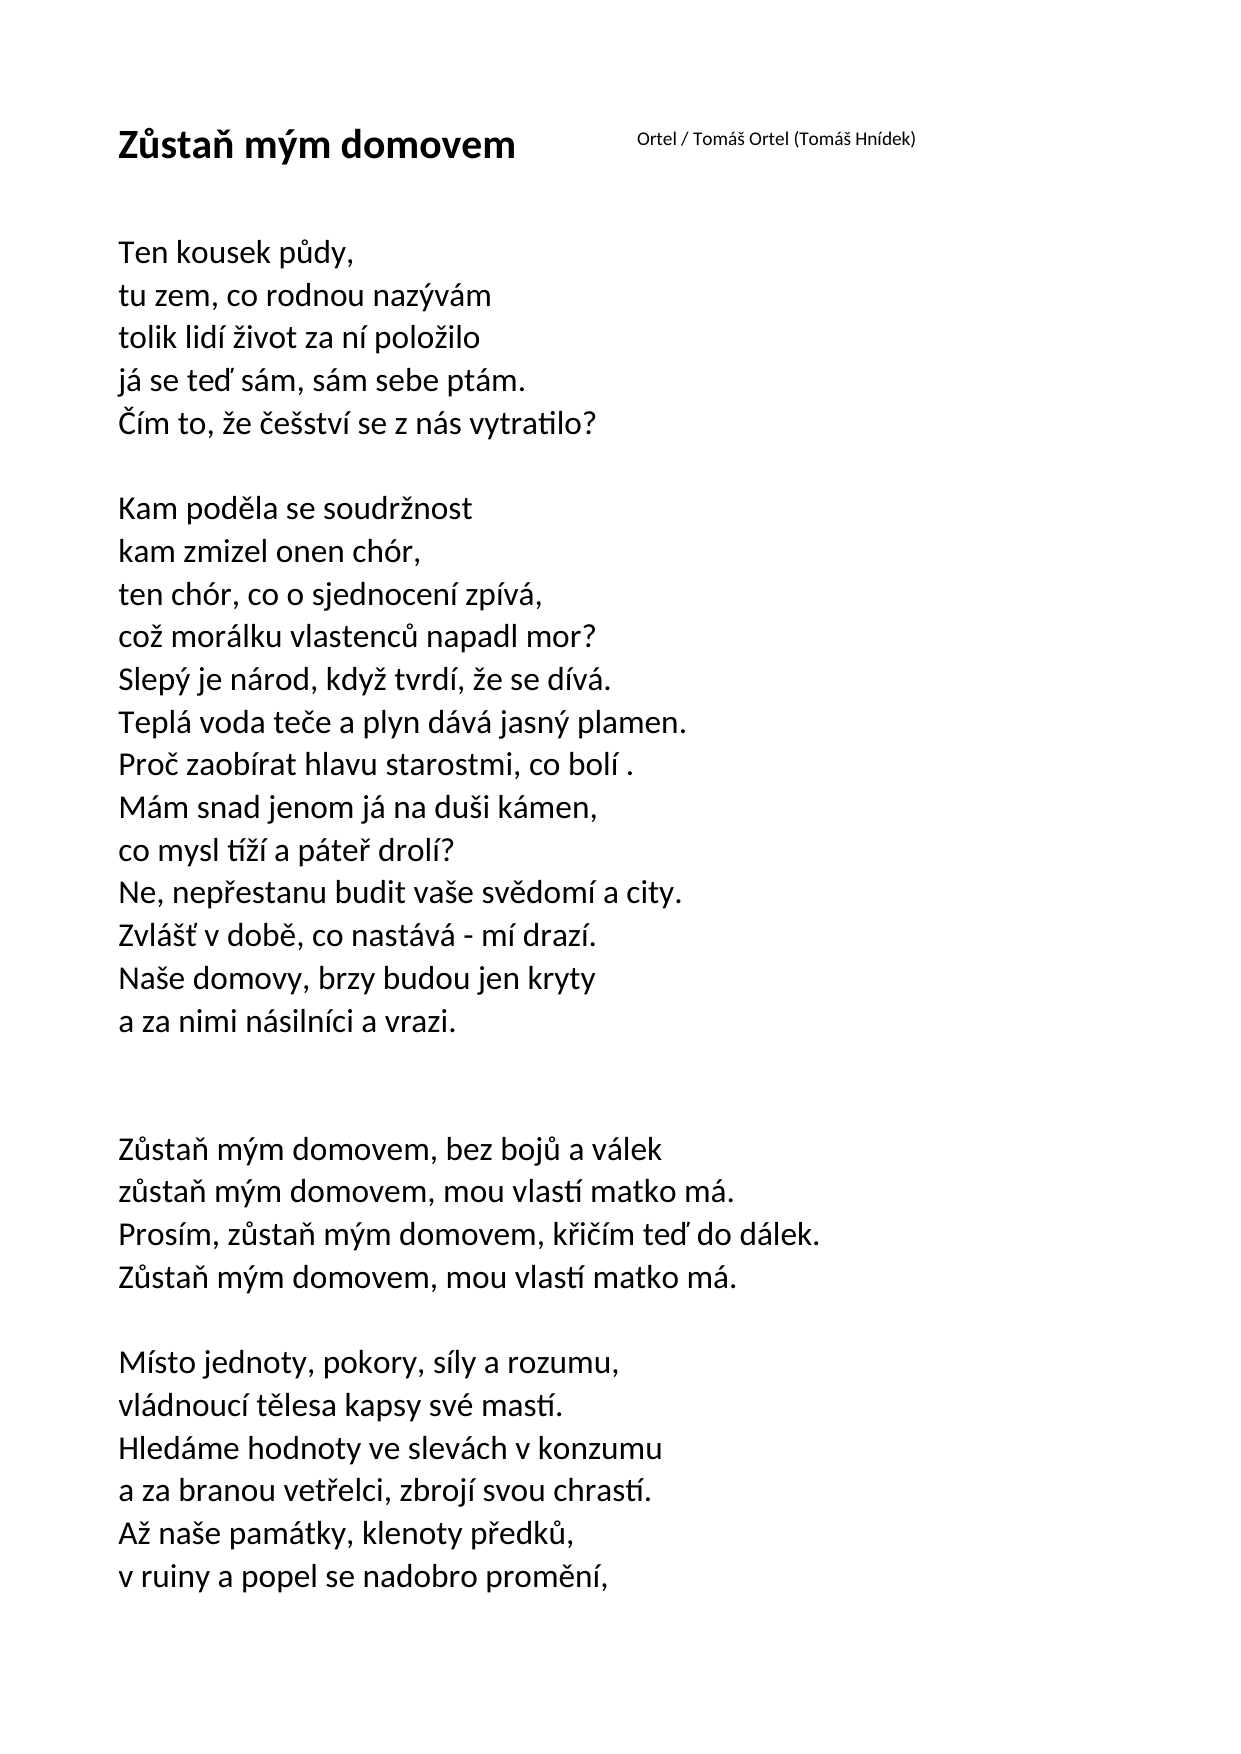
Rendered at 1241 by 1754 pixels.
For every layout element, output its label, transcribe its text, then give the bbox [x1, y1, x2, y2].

text Zůstaň mým domovem Ortel / Tomáš Ortel (Tomáš Hnídek) [118, 118, 1122, 169]
text Ten kousek půdy, tu zem, co rodnou nazývám tolik lidí život za ní položilo já se teď sám, sám sebe ptám. Čím to, že češství se z nás vytratilo? Kam poděla se soudržnost kam zmizel onen chór, ten chór, co o sjednocení zpívá, což morálku vlastenců napadl mor? Slepý je národ, když tvrdí, že se dívá. Teplá voda teče a plyn dává jasný plamen. Proč zaobírat hlavu starostmi, co bolí . Mám snad jenom já na duši kámen, co mysl tíží a páteř drolí? Ne, nepřestanu budit vaše svědomí a city. Zvlášť v době, co nastává - mí drazí. Naše domovy, brzy budou jen kryty a za nimi násilníci a vrazi. Zůstaň mým domovem, bez bojů a válek zůstaň mým domovem, mou vlastí matko má. Prosím, zůstaň mým domovem, křičím teď do dálek. Zůstaň mým domovem, mou vlastí matko má. Místo jednoty, pokory, síly a rozumu, vládnoucí tělesa kapsy své mastí. Hledáme hodnoty ve slevách v konzumu a za branou vetřelci, zbrojí svou chrastí. Až naše památky, klenoty předků, v ruiny a popel se nadobro promění, [118, 188, 1122, 1596]
